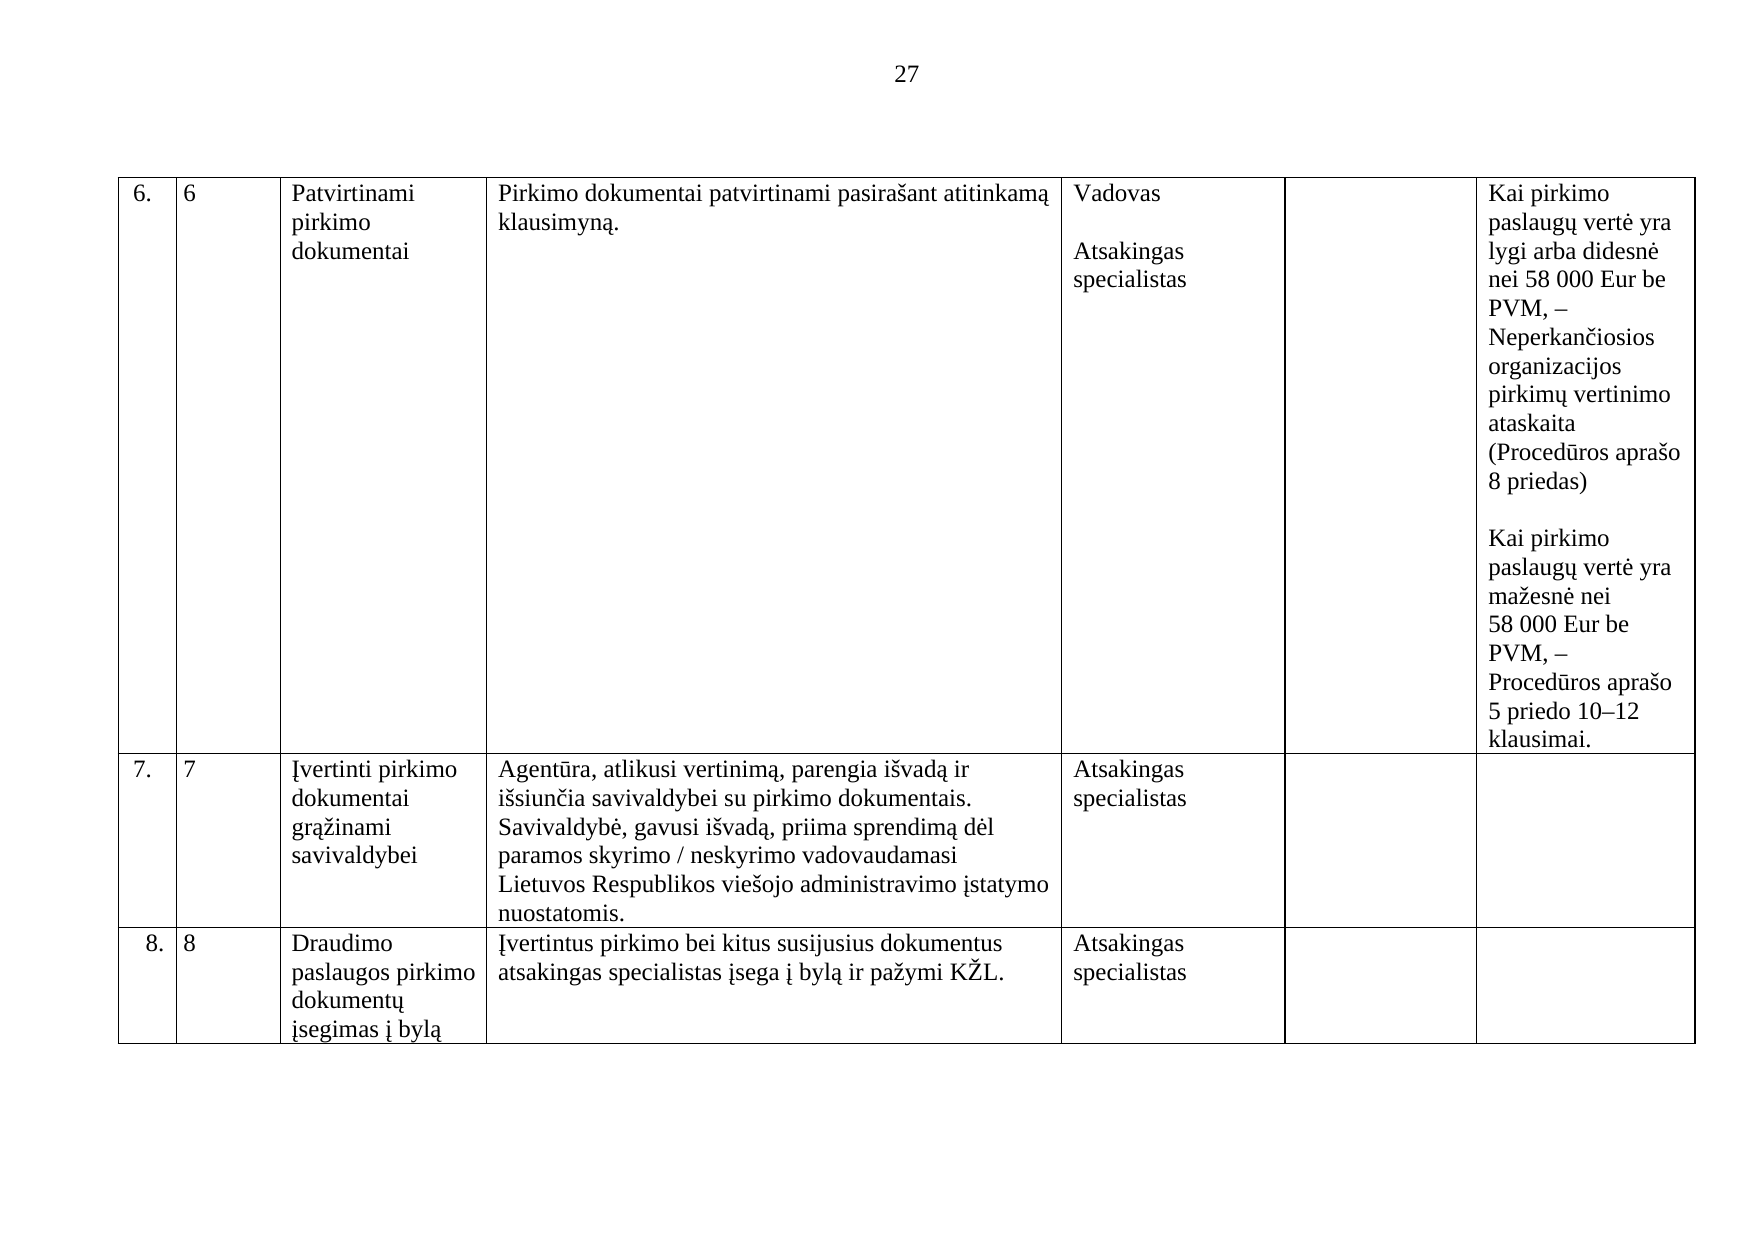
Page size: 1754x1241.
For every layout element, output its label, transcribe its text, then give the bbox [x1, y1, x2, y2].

table_cell 7. [119, 754, 176, 927]
table_cell [1477, 754, 1694, 927]
table_cell [1477, 928, 1694, 1043]
table_cell 6. [119, 178, 176, 753]
table_cell [1286, 178, 1476, 753]
table_cell Atsakingas specialistas [1062, 928, 1284, 1043]
table_cell Agentūra, atlikusi vertinimą, parengia išvadą ir išsiunčia savivaldybei su pirkimo dokumentais. Savivaldybė, gavusi išvadą, priima sprendimą dėl paramos skyrimo / neskyrimo vadovaudamasi Lietuvos Respublikos viešojo administravimo įstatymo nuostatomis. [487, 754, 1061, 927]
table_cell 8 [177, 928, 280, 1043]
table_cell Vadovas Atsakingas specialistas [1062, 178, 1284, 753]
table_cell Draudimo paslaugos pirkimo dokumentų įsegimas į bylą [281, 928, 486, 1043]
table_cell Kai pirkimo paslaugų vertė yra lygi arba didesnė nei 58 000 Eur be PVM, – Neperkančiosios organizacijos pirkimų vertinimo ataskaita (Procedūros aprašo 8 priedas) Kai pirkimo paslaugų vertė yra mažesnė nei 58 000 Eur be PVM, – Procedūros aprašo 5 priedo 10–12 klausimai. [1477, 178, 1694, 753]
table_cell [1286, 928, 1476, 1043]
table_cell Įvertintus pirkimo bei kitus susijusius dokumentus atsakingas specialistas įsega į bylą ir pažymi KŽL. [487, 928, 1061, 1043]
table_cell [1286, 754, 1476, 927]
table_cell Atsakingas specialistas [1062, 754, 1284, 927]
table_cell 7 [177, 754, 280, 927]
table_cell Patvirtinami pirkimo dokumentai [281, 178, 486, 753]
table_cell Pirkimo dokumentai patvirtinami pasirašant atitinkamą klausimyną. [487, 178, 1061, 753]
table_cell 8. [119, 928, 176, 1043]
table_cell 6 [177, 178, 280, 753]
table_cell Įvertinti pirkimo dokumentai grąžinami savivaldybei [281, 754, 486, 927]
